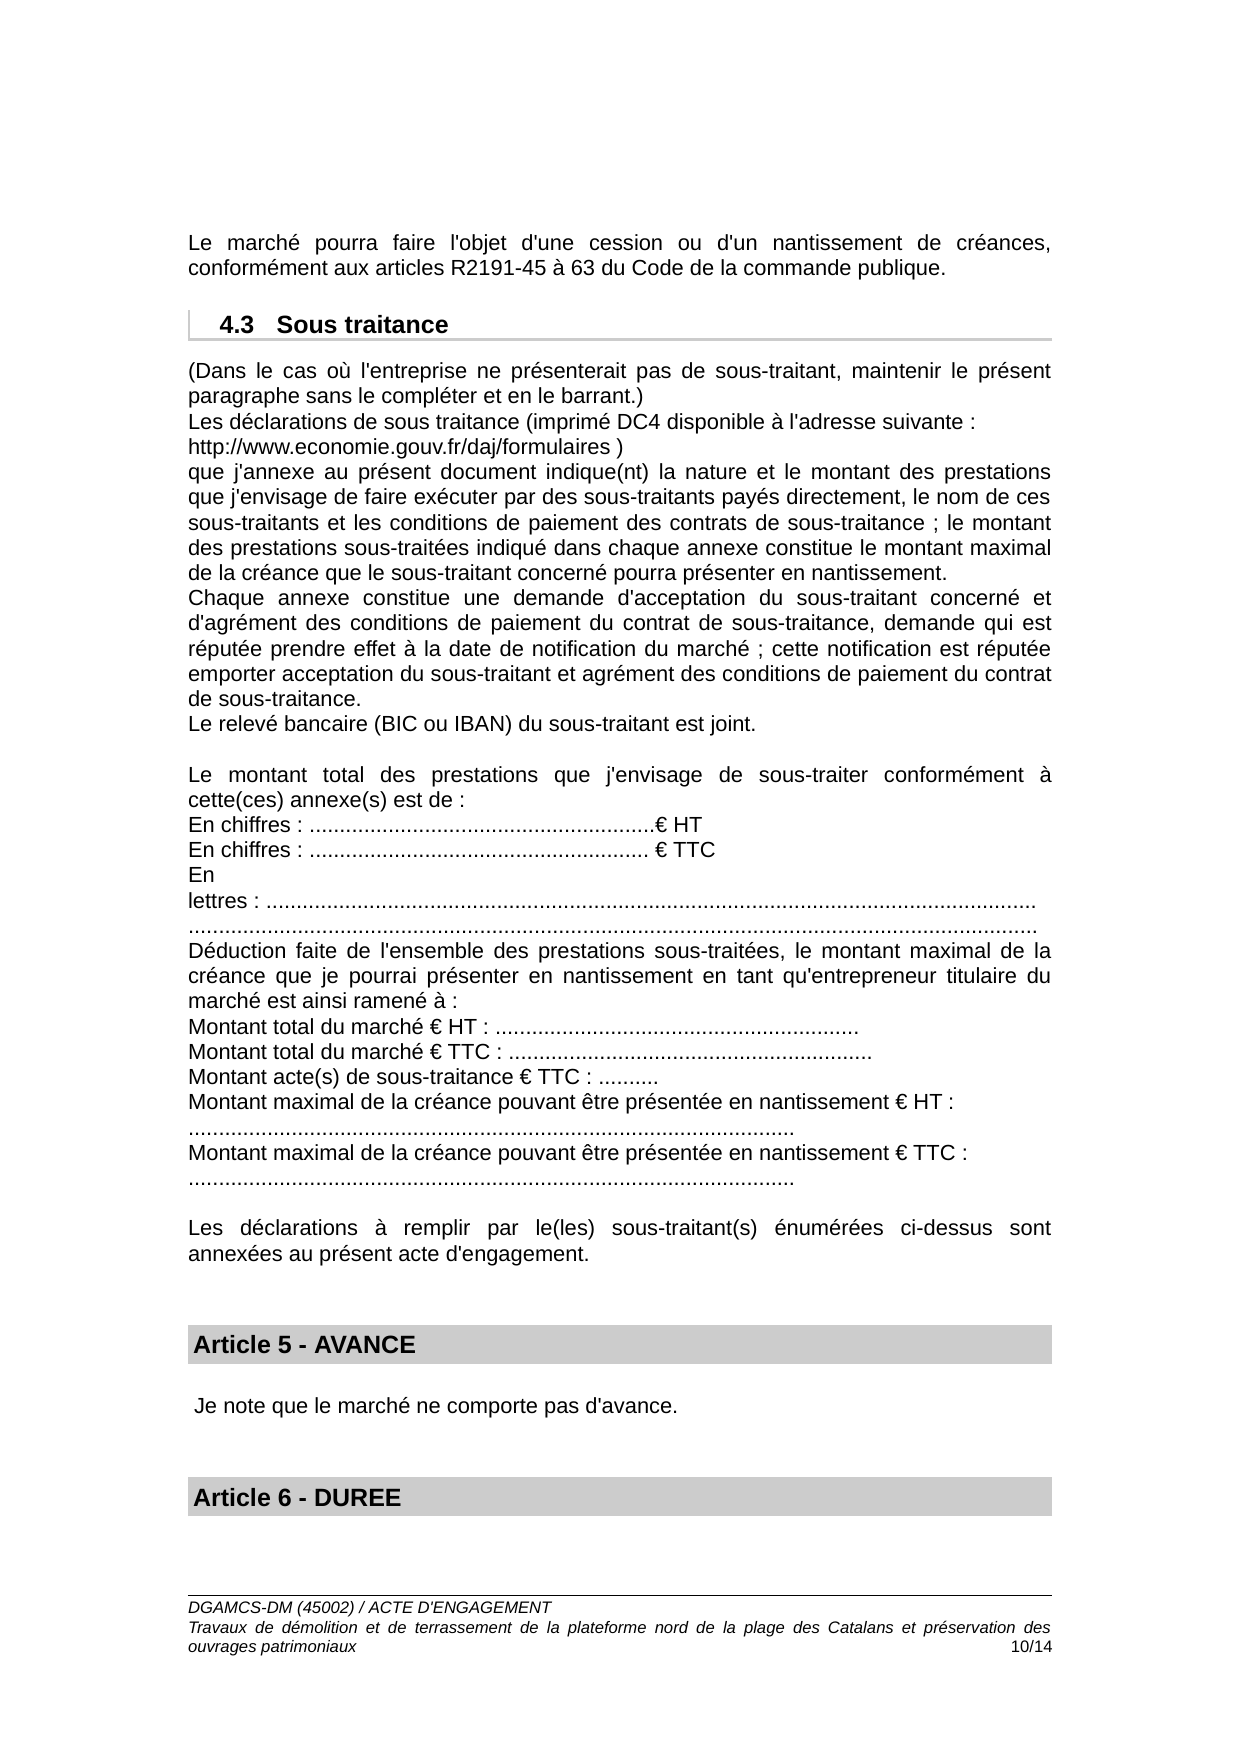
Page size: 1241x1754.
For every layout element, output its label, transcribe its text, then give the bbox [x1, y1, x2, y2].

text .................................................................................................... [188, 1114, 1052, 1140]
text .................................................................................................... [188, 1165, 1052, 1190]
text En chiffres : .........................................................€ HT [188, 812, 1052, 837]
text Montant acte(s) de sous-traitance € TTC : .......... [188, 1064, 1052, 1089]
subtitle AVANCE [190, 1327, 1050, 1362]
text (Dans le cas où l'entreprise ne présenterait pas de sous-traitant, maintenir le présent paragraphe sans le compléter et en le barrant.) [188, 358, 1052, 409]
subtitle Sous traitance [190, 310, 1052, 338]
subtitle DUREE [190, 1480, 1050, 1514]
text Chaque annexe constitue une demande d'acceptation du sous-traitant concerné et d'agrément des conditions de paiement du contrat de sous-traitance, demande qui est réputée prendre effet à la date de notification du marché ; cette notification est réputée emporter acceptation du sous-traitant et agrément des conditions de paiement du contrat de sous-traitance. [188, 585, 1052, 711]
text Déduction faite de l'ensemble des prestations sous-traitées, le montant maximal de la créance que je pourrai présenter en nantissement en tant qu'entrepreneur titulaire du marché est ainsi ramené à : [188, 938, 1052, 1014]
text http://www.economie.gouv.fr/daj/formulaires ) [188, 434, 1052, 459]
text Les déclarations à remplir par le(les) sous-traitant(s) énumérées ci-dessus sont annexées au présent acte d'engagement. [188, 1215, 1052, 1266]
text Le montant total des prestations que j'envisage de sous-traiter conformément à cette(ces) annexe(s) est de : [188, 762, 1052, 812]
text Les déclarations de sous traitance (imprimé DC4 disponible à l'adresse suivante : [188, 409, 1052, 434]
text ............................................................................................................................................ [188, 913, 1052, 938]
text Montant total du marché € HT : ............................................................ [188, 1014, 1052, 1039]
text En chiffres : ........................................................ € TTC [188, 837, 1052, 862]
text Le marché pourra faire l'objet d'une cession ou d'un nantissement de créances, conformément aux articles R2191-45 à 63 du Code de la commande publique. [188, 230, 1052, 280]
text Le relevé bancaire (BIC ou IBAN) du sous-traitant est joint. [188, 711, 1052, 736]
text Montant total du marché € TTC : ............................................................ [188, 1039, 1052, 1064]
text En lettres : ............................................................................................................................... [188, 862, 1052, 913]
text Montant maximal de la créance pouvant être présentée en nantissement € TTC : [188, 1140, 1052, 1165]
text Montant maximal de la créance pouvant être présentée en nantissement € HT : [188, 1089, 1052, 1114]
text que j'annexe au présent document indique(nt) la nature et le montant des prestations que j'envisage de faire exécuter par des sous-traitants payés directement, le nom de ces sous-traitants et les conditions de paiement des contrats de sous-traitance ; le montant des prestations sous-traitées indiqué dans chaque annexe constitue le montant maximal de la créance que le sous-traitant concerné pourra présenter en nantissement. [188, 459, 1052, 585]
text Je note que le marché ne comporte pas d'avance. [188, 1393, 1052, 1418]
